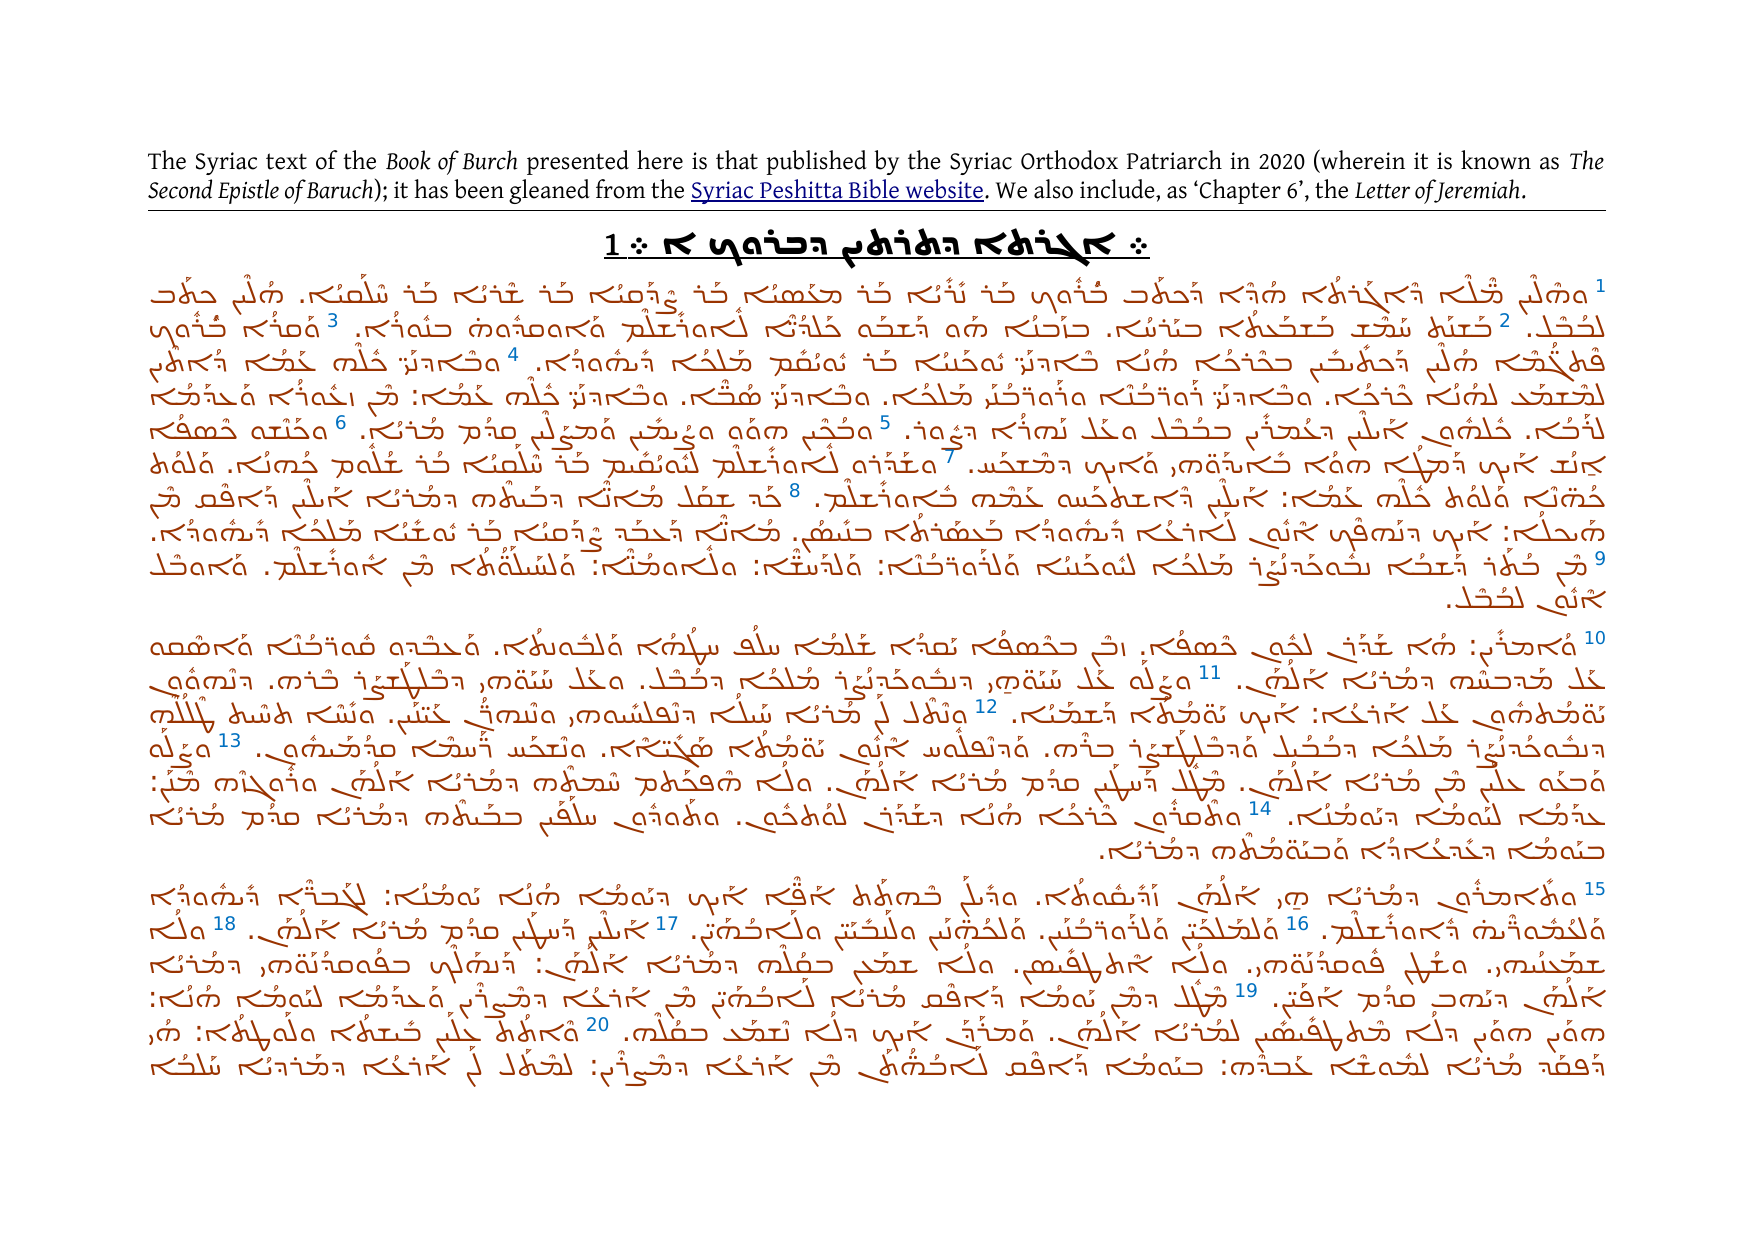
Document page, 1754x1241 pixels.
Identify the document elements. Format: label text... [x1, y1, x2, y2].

text The Syriac text of the Book of Burch presented here is that published by the Syriac Orthodox Patriarch in 2020 (wherein it is known as The Second Epistle of Baruch); it has been gleaned from the Syriac Peshitta Bible website. We also include, as ‘Chapter 6’, the Letter of Jeremiah. [148, 148, 1606, 205]
text 1 ܘܗܶܠܶܝܢ ܡ̈ܶܠܶܐ ܕܶܐܓܰܪܬܳܐ ܗܳܕܶܐ ܕܰܟܬܰܒ ܒܳܽܪܽܘܟ ܒܰܪ ܢܺܪܺܝܳܐ ܒܰܪ ܡܥܰܣܝܳܐ ܒܰܪ ܨܶܕܰܩܝܳܐ ܒܰܪ ܫܶܪܝܳܐ ܒܰܪ ܚܶܠܰܩܝܳܐ. ܗܳܠܶܝܢ ܟܬܰܒ ܠܒܳܒܶܠ. 2 ܒܰܫܢܰܬ ܚܰܡܶܫ ܒܰܫܒܰܥܬܳܐ ܒܝܰܪܚܳܐ. ܒܙܰܒܢܳܐ ܗܰܘ ܕܰܫܒܰܘ ܟܰܠܕܳܝ̈ܶܐ ܠܽܐܘܪܺܫܠܶܡ ܘܰܐܘܩܕܽܘܗ̇ ܒܢܽܘܪܳܐ. 3 ܘܰܩܪܳܐ ܒܳܽܪܽܘܟ ܦܶܬܓ̈ܳܡܶܐ ܗܳܠܶܝܢ ܕܰܟܬܺܝܒܺܝܢ ܒܟܶܪܟܳܐ ܗܳܢܳܐ ܒܶܐܕܢܰܝ̈ ܝܽܘܟܰܢܝܳܐ ܒܰܪ ܝܽܘܝܳܩܺܡ ܡܰܠܟܳܐ ܕܺܝܗܽܘܕܳܐ. 4 ܘܒܶܐܕܢܰܝ̈ ܟܽܠܶܗ ܥܰܡܳܐ ܕܳܐܬܶܝܢ ܠܡܶܫܡܰܥ ܠܗܳܢܳܐ ܟܶܪܟܳܐ. ܘܒܶܐܕܢܰܝ̈ ܪܰܘܪ̈ܒܳܢܶܐ ܘܪܰܘܪ̈ܒܳܢܰܝ ܡܰܠܟܳܐ. ܘܒܶܐܕܢܰܝ̈ ܣܳܒ̈ܶܐ. ܘܒܶܐܕܢܰܝ̈ ܟܽܠܶܗ ܥܰܡܳܐ: ܡܶܢ ܙܥܽܘܪܳܐ ܘܰܥܕܰܡܳܐ ܠܪܰܒܳܐ. ܟܽܠܗܽܘܢ ܐܰܝܠܶܝܢ ܕܥܳܡܪܺܝܢ ܒܒܳܒܶܠ ܘܥܰܠ ܢܰܗܪܳܐ ܕܨܽܘܪ. 5 ܘܒܳܟܶܝܢ ܗܘܰܘ ܘܨܳܝܡܺܝܢ ܘܰܡܨܰܠܶܝܢ ܩܕܳܡ ܡܳܪܝܳܐ. 6 ܘܟܰܢܶܫܘ ܟܶܣܦܳܐ ܐ̱ܢܳܫ ܐܰܝܟ ܕܰܡܛܳܐ ܗܘܳܐ ܒܺܐܝܕܰܘ̈ܗܝ ܘܰܐܝܟ ܕܡܶܫܟܰܚ. 7 ܘܫܰܕܰܪܘ ܠܽܐܘܪܺܫܠܶܡ ܠܝܽܘܝܳܩܺܝܡ ܒܰܪ ܚܶܠܰܩܝܳܐ ܒܳܪ ܫܳܠܽܘܡ ܟܳܗܢܳܐ. ܘܰܠܘܳܬ ܟܳܗ̈ܢܶܐ ܘܰܠܘܳܬ ܟܽܠܶܗ ܥܰܡܳܐ: ܐܰܝܠܶܝܢ ܕܶܐܫܬܟܰܚܘ ܥܰܡܶܗ ܒܽܐܘܪܺܫܠܶܡ. 8 ܟܰܕ ܫܩܰܠ ܡܳܐܢ̈ܶܐ ܕܒܰܝܬܶܗ ܕܡܳܪܝܳܐ ܐܰܝܠܶܝܢ ܕܰܐܦܶܩ ܡܶܢ ܗܰܝܟܠܳܐ: ܐܰܝܟ ܕܢܰܗܦܶܟ ܐܶܢܽܘܢ ܠܰܐܪܥܳܐ ܕܺܝܗܽܘܕܳܐ ܒܰܥܣܰܪܬܳܐ ܒܢܺܝܣܳܢ. ܡܳܐܢ̈ܶܐ ܕܰܥܒܰܕ ܨܶܕܰܩܝܳܐ ܒܰܪ ܝܽܘܫܺܝܳܐ ܡܰܠܟܳܐ ܕܺܝܗܽܘܕܳܐ. 9 ܡܶܢ ܒܳܬܰܪ ܕܰܫܒܳܐ ܢܒܽܘܟܰܕܢܳܨܰܪ ܡܰܠܟܳܐ ܠܝܽܘܟܰܢܝܳܐ ܘܰܠܪܰܘܪ̈ܒܳܢܶܐ: ܘܰܠܕܰܚܫ̈ܶܐ: ܘܠܽܐܘܡܳܢ̈ܶܐ: ܘܰܠܚܰܝܠܰܘ̈ܳܬܳܐ ܡܶܢ ܐܽܘܪܺܫܠܶܡ. ܘܰܐܘܒܶܠ ܐܶܢܽܘܢ ܠܒܳܒܶܠ. [148, 276, 1606, 616]
text 10 ܘܳܐܡܪܺܝܢ: ܗܳܐ ܫܰܕܰܪܢ ܠܟܽܘܢ ܟܶܣܦܳܐ. ܙܒܶܢ ܒܟܶܣܦܳܐ ܝܰܩܕܳܐ ܫܰܠܡܳܐ ܚܠܳܦ ܚܛܳܗܳܐ ܘܰܠܒܽܘܢܬܳܐ. ܘܰܥܒܶܕܘ ܩܽܘܪ̈ܒܳܢܶܐ ܘܰܐܣܶܩܘ ܥܰܠ ܡܰܕܒܚܶܗ ܕܡܳܪܝܳܐ ܐܰܠܳܗܰܢ. 11 ܘܨܰܠܰܘ ܥܰܠ ܚܰܝܰܘ̈ܗ̱ܝ ܕܢܒܽܘܟܰܕܢܳܨܰܪ ܡܳܠܟܳܐ ܕܒܳܒܶܠ. ܘܥܰܠ ܚܰܝܰܘ̈ܗܝ ܕܒܶܠܛܰܫܨܰܪ ܒܶܪܗ. ܕܢܶܗܘܽܘܢ ܝܰܘ̈ܡܳܬܗܽܘܢ ܥܰܠ ܐܰܪܥܳܐ: ܐܰܝܟ ܝܰܘ̈ܡܳܬܳܐ ܕܰܫܡܰܝܳܐ. 12 ܘܢܶܬܶܠ ܠܰܢ ܡܳܪܝܳܐ ܚܰܝܠܳܐ ܕܢܶܦܠܚܺܝܘܗܝ ܘܢܶܢܗܪ̈ܳܢ ܥܰܝ̈ܢܰܝܢ. ܘܢܺܚܶܐ ܬܚܶܝܬ ܛܶܠܳܠܶܗ ܕܢܒܽܘܟܳܕܢܳܨܰܪ ܡܰܠܟܳܐ ܕܒܳܒܳܝܠ ܘܰܕܒܶܠܛܰܫܨܰܪ ܒܪܶܗ. ܘܰܕܢܶܦܠܽܘܚ ܐܶܢܽܘܢ ܝܰܘ̈ܡܳܬܳܐ ܣܰܓܺܝ̈ܐܶܐ. ܘܢܶܫܟܰܚ ܖ̈ܰܚܡܶܐ ܩܕܳܡܰܝܗܽܘܢ. 13 ܘܨܰܠܰܘ ܘܰܒܥܰܘ ܥܠܰܝܢ ܡܶܢ ܡܳܪܝܳܐ ܐܰܠܳܗܰܢ. ܡܶܛܽܠ ܕܰܚܛܰܝܢ ܩܕܳܡ ܡܳܪܝܳܐ ܐܰܠܳܗܰܢ. ܘܠܳܐ ܗܶܦܟܰܬܡ ܚܶܡܬܶܗ ܕܡܳܪܝܳܐ ܐܰܠܳܗܰܢ ܘܪܽܘܓܙܶܗ ܡܶܢܰܢ: ܥܕܰܡܳܐ ܠܝܰܘܡܳܐ ܕܝܰܘܡܳܢܳܐ. 14 ܘܬܶܩܪܽܘܢ ܟܶܪܟܳܐ ܗܳܢܳܐ ܕܫܰܕܰܪܢ ܠܘܳܬܟܽܘܢ. ܘܬܰܘܕܽܘܢ ܚܠܰܦܰܝܢ ܒܒܰܝܬܶܗ ܕܡܳܪܝܳܐ ܩܕܳܡ ܡܳܪܝܳܐ ܒܝܰܘܡܳܐ ܕܥܺܕܥܳܐܕܳܐ ܘܰܒܝܰܘ̈ܡܳܬܶܗ ܕܡܳܪܝܳܐ. [148, 628, 1606, 866]
text 15 ܘܬܺܐܡܪܽܘܢ ܕܡܳܪܝܳܐ ܗ̱ܝ ܐܰܠܳܗܰܢ ܙܰܕܺܝܩܽܘܬܳܐ. ܘܕܺܝܠܰܢ ܒܶܗܬܰܬ ܐܰܦ̈ܶܐ ܐܰܝܟ ܕܝܰܘܡܳܐ ܗܳܢܳܐ ܝܰܘܡܳܢܳܐ: ܠܓܰܒܖ̈ܶܐ ܕܺܝܗܽܘܕܳܐ ܘܰܠܥܳܡܽܘܪ̈ܶܝܗ̇ ܕܽܐܘܪܺܫܠܶܡ. 16 ܘܰܠܡܰܠܟܰܝ̈ܢ ܘܰܠܪܰܘܪ̈ܒܳܢܰܝܢ. ܘܰܠܟܳܗ̈ܢܰܝܢ ܘܠܰܢܒܺܝܰܝ̈ܢ ܘܠܰܐܒܳܗܰܝ̈ܢ. 17 ܐܰܝܠܶܝܢ ܕܰܚܛܰܝܢ ܩܕܳܡ ܡܳܪܝܳܐ ܐܰܠܳܗܰܢ. 18 ܘܠܳܐ ܫܡܰܥܢܳܝܗܝ. ܘܫܳܛܢ ܦܽܘܩܕܳܢܰܘ̈ܗܝ. ܘܠܳܐ ܐܶܬܛܦܺܝܣܢ. ܘܠܳܐ ܫܡܰܥܢ ܒܩܳܠܶܗ ܕܡܳܪܝܳܐ ܐܰܠܳܗܰܢ: ܕܰܢܗܰܠܶܟ ܒܦܳܘܩܕܳܢܰܘ̈ܗܝ ܕܡܳܪܝܳܐ ܐܰܠܳܗܰܢ ܕܝܰܗܒ ܩܕܳܡ ܐܰܦܰܝ̈ܢ. 19 ܡܶܛܽܠ ܕܡܶܢ ܝܰܘܡܳܐ ܕܰܐܦܶܩ ܡܳܪܝܳܐ ܠܰܐܒܳܗܰܝ̈ܢ ܡܶܢ ܐܰܪܥܳܐ ܕܡܶܨܪܶܝܢ ܘܰܥܕܰܡܳܐ ܠܝܰܘܡܳܐ ܗܳܢܳܐ: ܗܘܰܝܢ ܗܘܰܝܢ ܕܠܳܐ ܡܶܬܛܦܺܝܣܺܝܢ ܠܡܳܪܝܳܐ ܐܰܠܳܗܰܢ. ܘܰܡܪܰܕܰܢ ܐܰܝܟ ܕܠܳܐ ܢܶܫܡܰܥ ܒܩܳܠܶܗ. 20 ܘܶܐܬܳܬ ܥܠܰܝܢ ܒܺܝܫܬܳܐ ܘܠܰܘܛܬܳܐ: ܗܳܝ ܕܰܦܩܰܕ ܡܳܪܝܳܐ ܠܡܽܘܫܶܐ ܥܰܒܕܶܗ: ܒܝܰܘܡܳܐ ܕܰܐܦܶܩ ܠܰܐܒܳܗ̈ܳܬܰܢ ܡܶܢ ܐܰܪܥܳܐ ܕܡܶܨܪܶܝܢ: ܠܡܶܬܰܠ ܠܰܢ ܐܰܪܥܳܐ ܕܡܰܪܕܝܳܐ ܚܰܠܒܳܐ ܘܕܶܒܫܳܐ. 21 ܘܠܳܐ ܫܡܰܥܢ ܒܩܳܠܶܗ ܕܡܳܪܝܳܐ ܐܰܠܳܗܰܢ: ܠܡܶܥܒܰܕ ܟܽܠܗܽܘܢ ܦܶܬܓ̈ܳܡܶܐ ܕܥܰܒܕܰܘ̈ܗܝ ܢܒܺܝ̈ܶܐ ܕܫܰܕܰܪ ܠܘܳܬܰܢ. 22 ܘܗܰܠܶܟܢ ܐ̱ܢܳܫ ܒܨܶܒܝܳܢܰܝ̈ ܠܶܒܶܗ ܒܺܝܫܳܐ. ܠܡܶܦܠܰܚ ܠܰܐܠܳܗ̈ܶܐ ܢܽܘܟܪ̈ܳܝܶܐ: ܕܢܶܥܒܶܕ ܒܺܝܫܬܳܐ ܩܕܳܡ ܥܰܝܢܰܘ̈ܗܝ ܕܡܳܪܝܳܐ ܐܰܠܳܗܰܢ. [148, 878, 1606, 1082]
text 1 ܀ ܐܓܪܬܐ ܕܬܪܬܝܢ ܕܒܪܘܟ ܐ ܀ [148, 224, 1606, 264]
